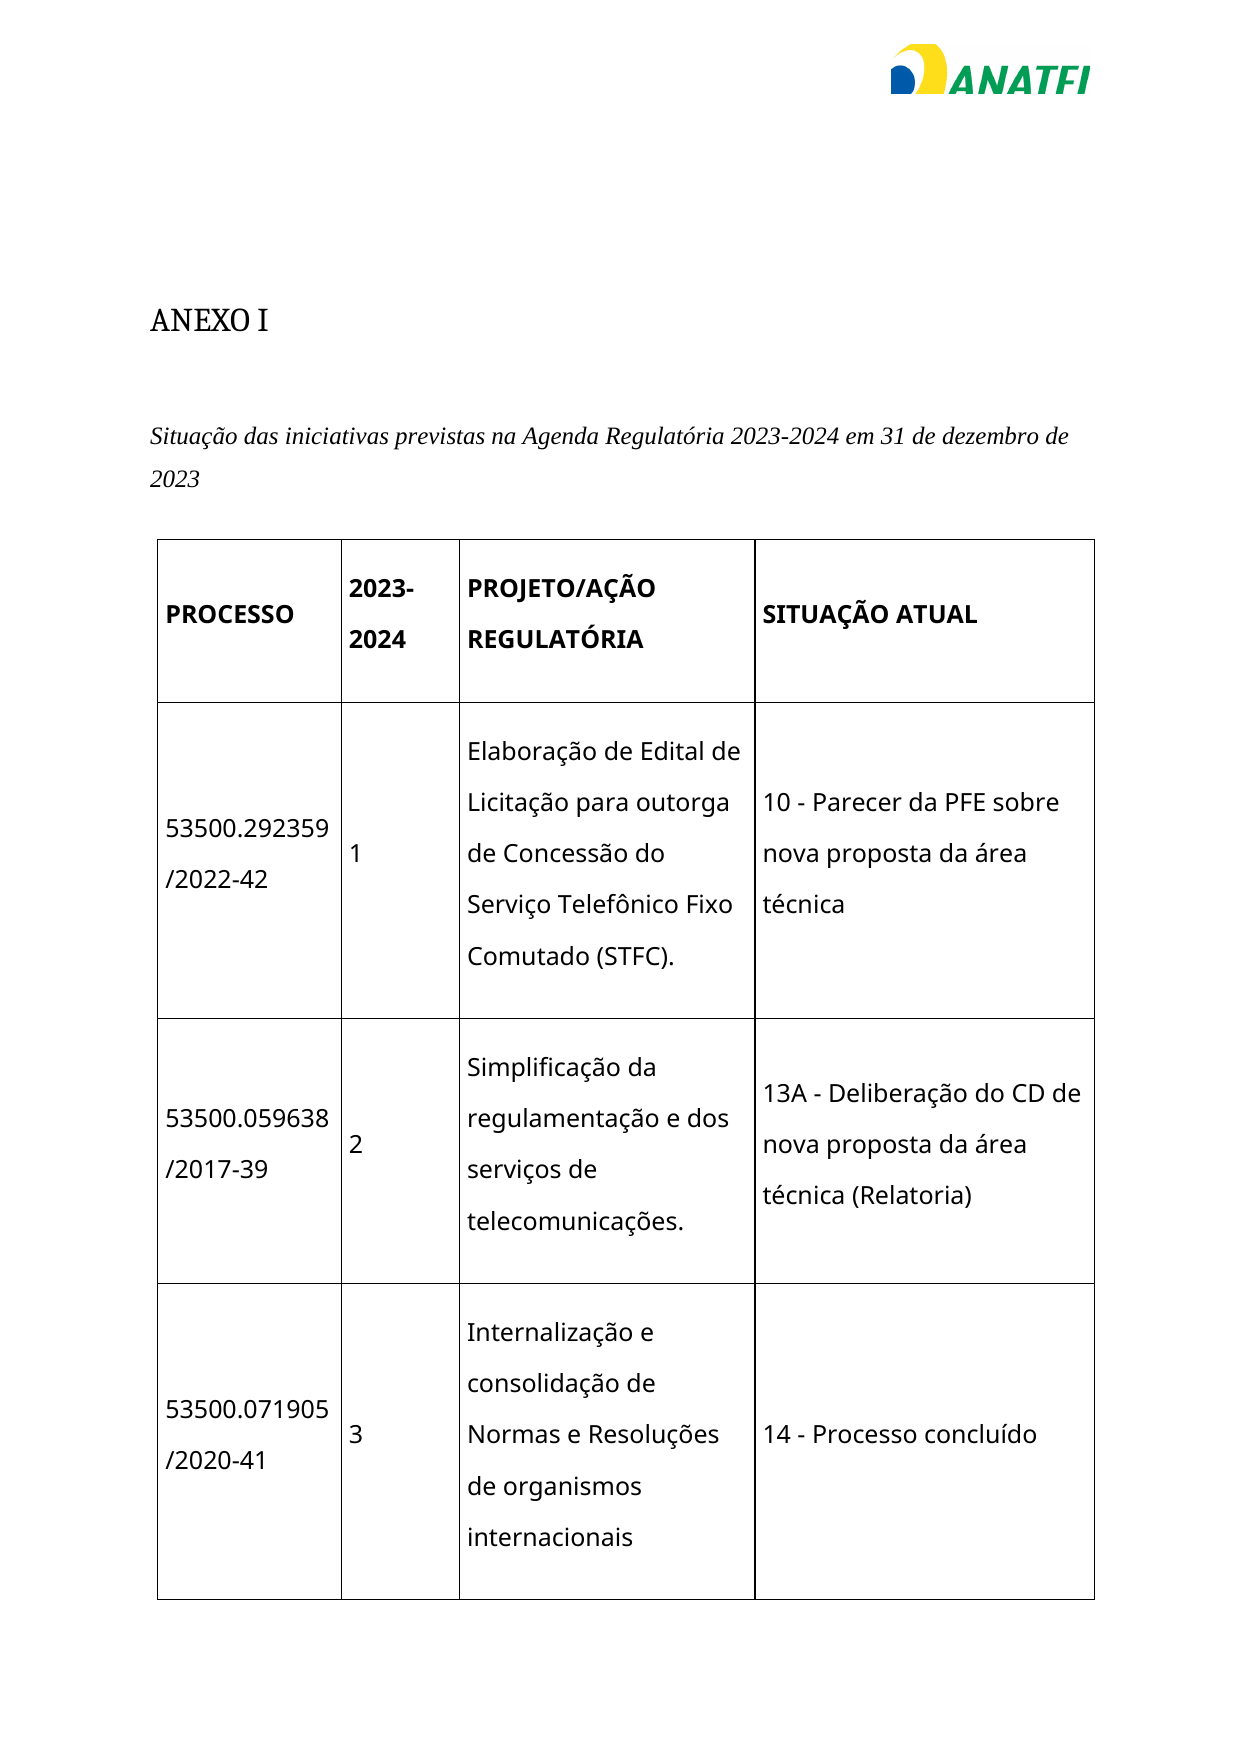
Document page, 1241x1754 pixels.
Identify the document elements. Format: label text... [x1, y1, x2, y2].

table_cell 1 [342, 703, 459, 1018]
table_header SITUAÇÃO ATUAL [756, 540, 1094, 702]
table_cell 3 [342, 1284, 459, 1599]
table_header PROJETO/AÇÃO REGULATÓRIA [460, 540, 754, 702]
table_cell Internalização e consolidação de Normas e Resoluções de organismos internacionais [460, 1284, 754, 1599]
table_header PROCESSO [158, 540, 341, 702]
table_cell 13A - Deliberação do CD de nova proposta da área técnica (Relatoria) [756, 1019, 1094, 1283]
table_cell 14 - Processo concluído [756, 1284, 1094, 1599]
table_cell Simplificação da regulamentação e dos serviços de telecomunicações. [460, 1019, 754, 1283]
table_cell 2 [342, 1019, 459, 1283]
table_cell 53500.059638/2017-39 [158, 1019, 341, 1283]
subtitle ANEXO I [150, 301, 1090, 339]
text Situação das iniciativas previstas na Agenda Regulatória 2023-2024 em 31 de dezembro de 2023 [150, 421, 1090, 493]
table_cell 53500.292359/2022-42 [158, 703, 341, 1018]
table_cell Elaboração de Edital de Licitação para outorga de Concessão do Serviço Telefônico Fixo Comutado (STFC). [460, 703, 754, 1018]
table_header 2023-2024 [342, 540, 459, 702]
table_cell 10 - Parecer da PFE sobre nova proposta da área técnica [756, 703, 1094, 1018]
table_cell 53500.071905/2020-41 [158, 1284, 341, 1599]
